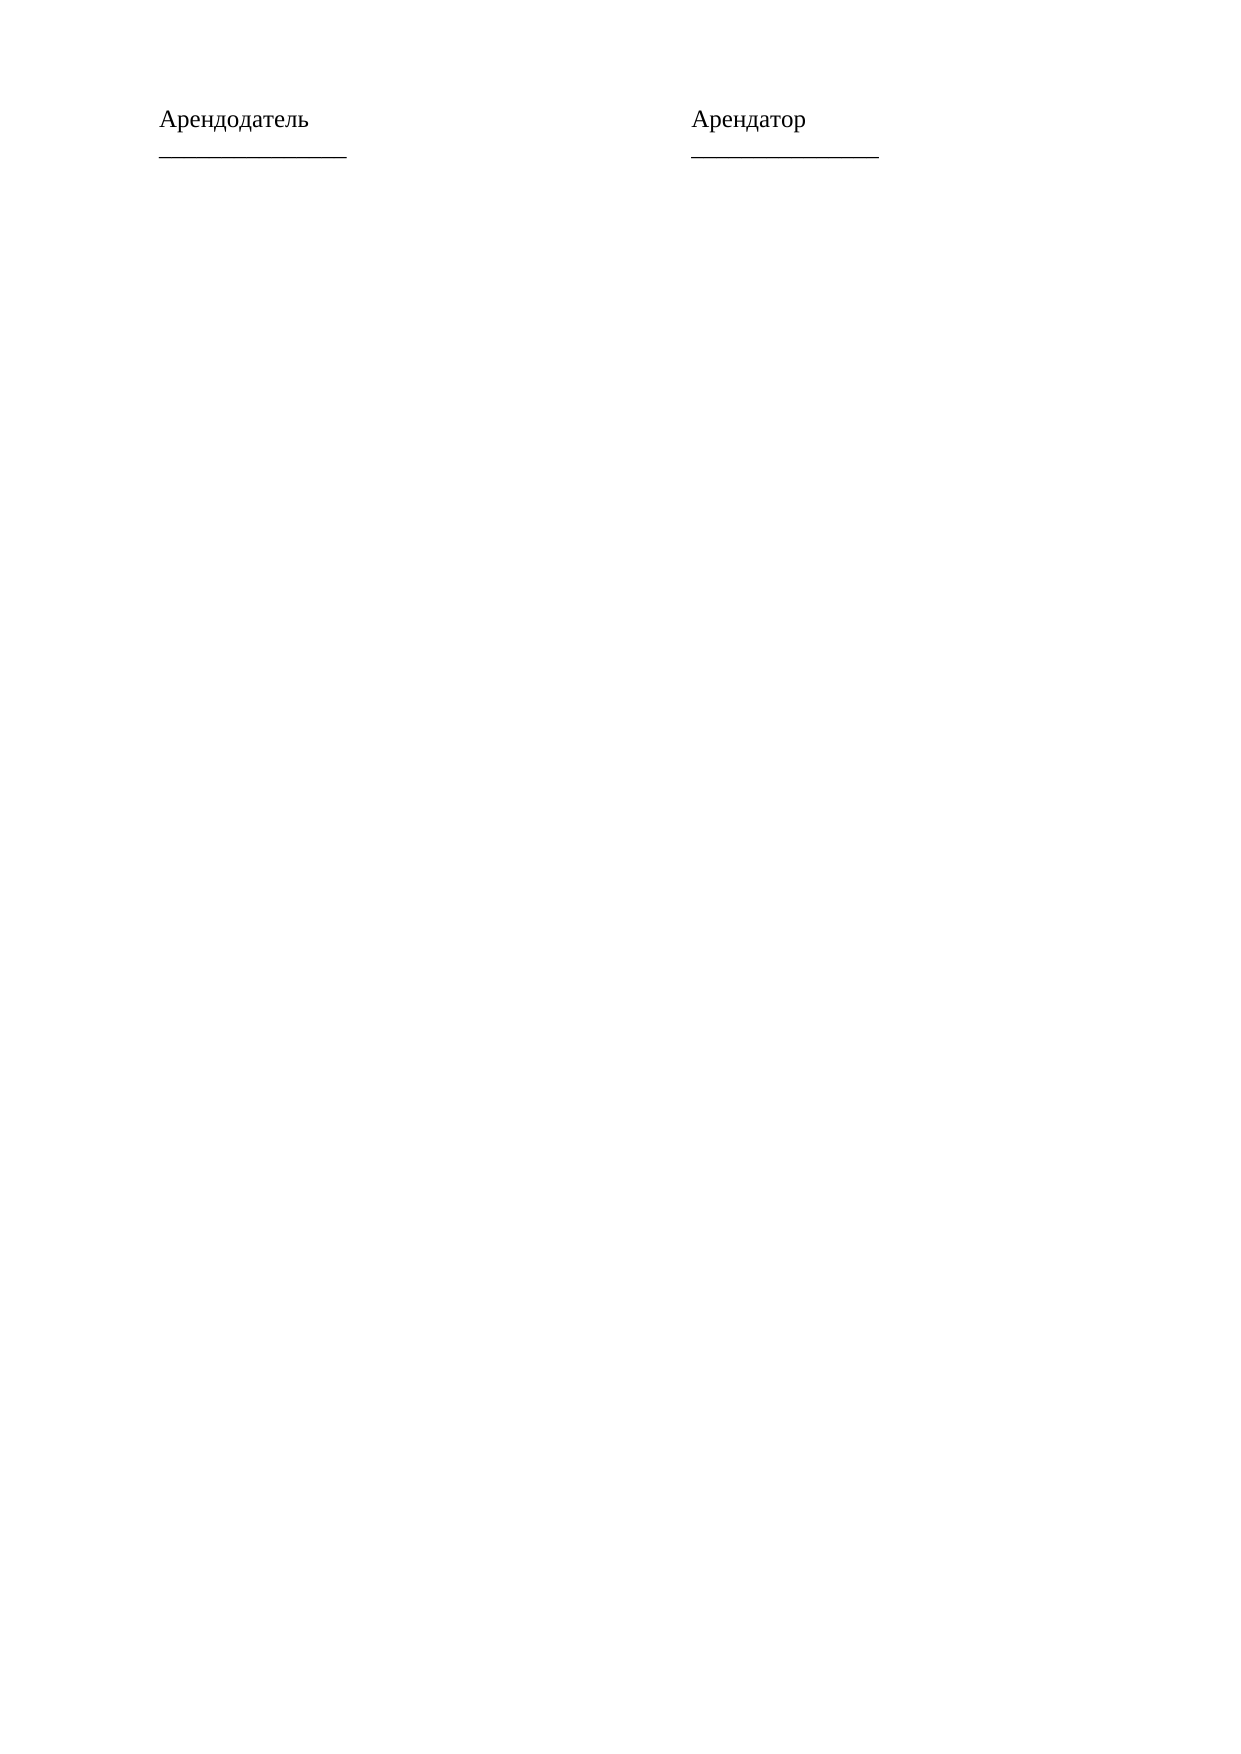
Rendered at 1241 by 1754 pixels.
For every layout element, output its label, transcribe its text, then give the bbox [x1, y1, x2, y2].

table_header Арендодатель _______________ [148, 104, 650, 413]
table_header Арендатор _______________ [650, 104, 1149, 413]
